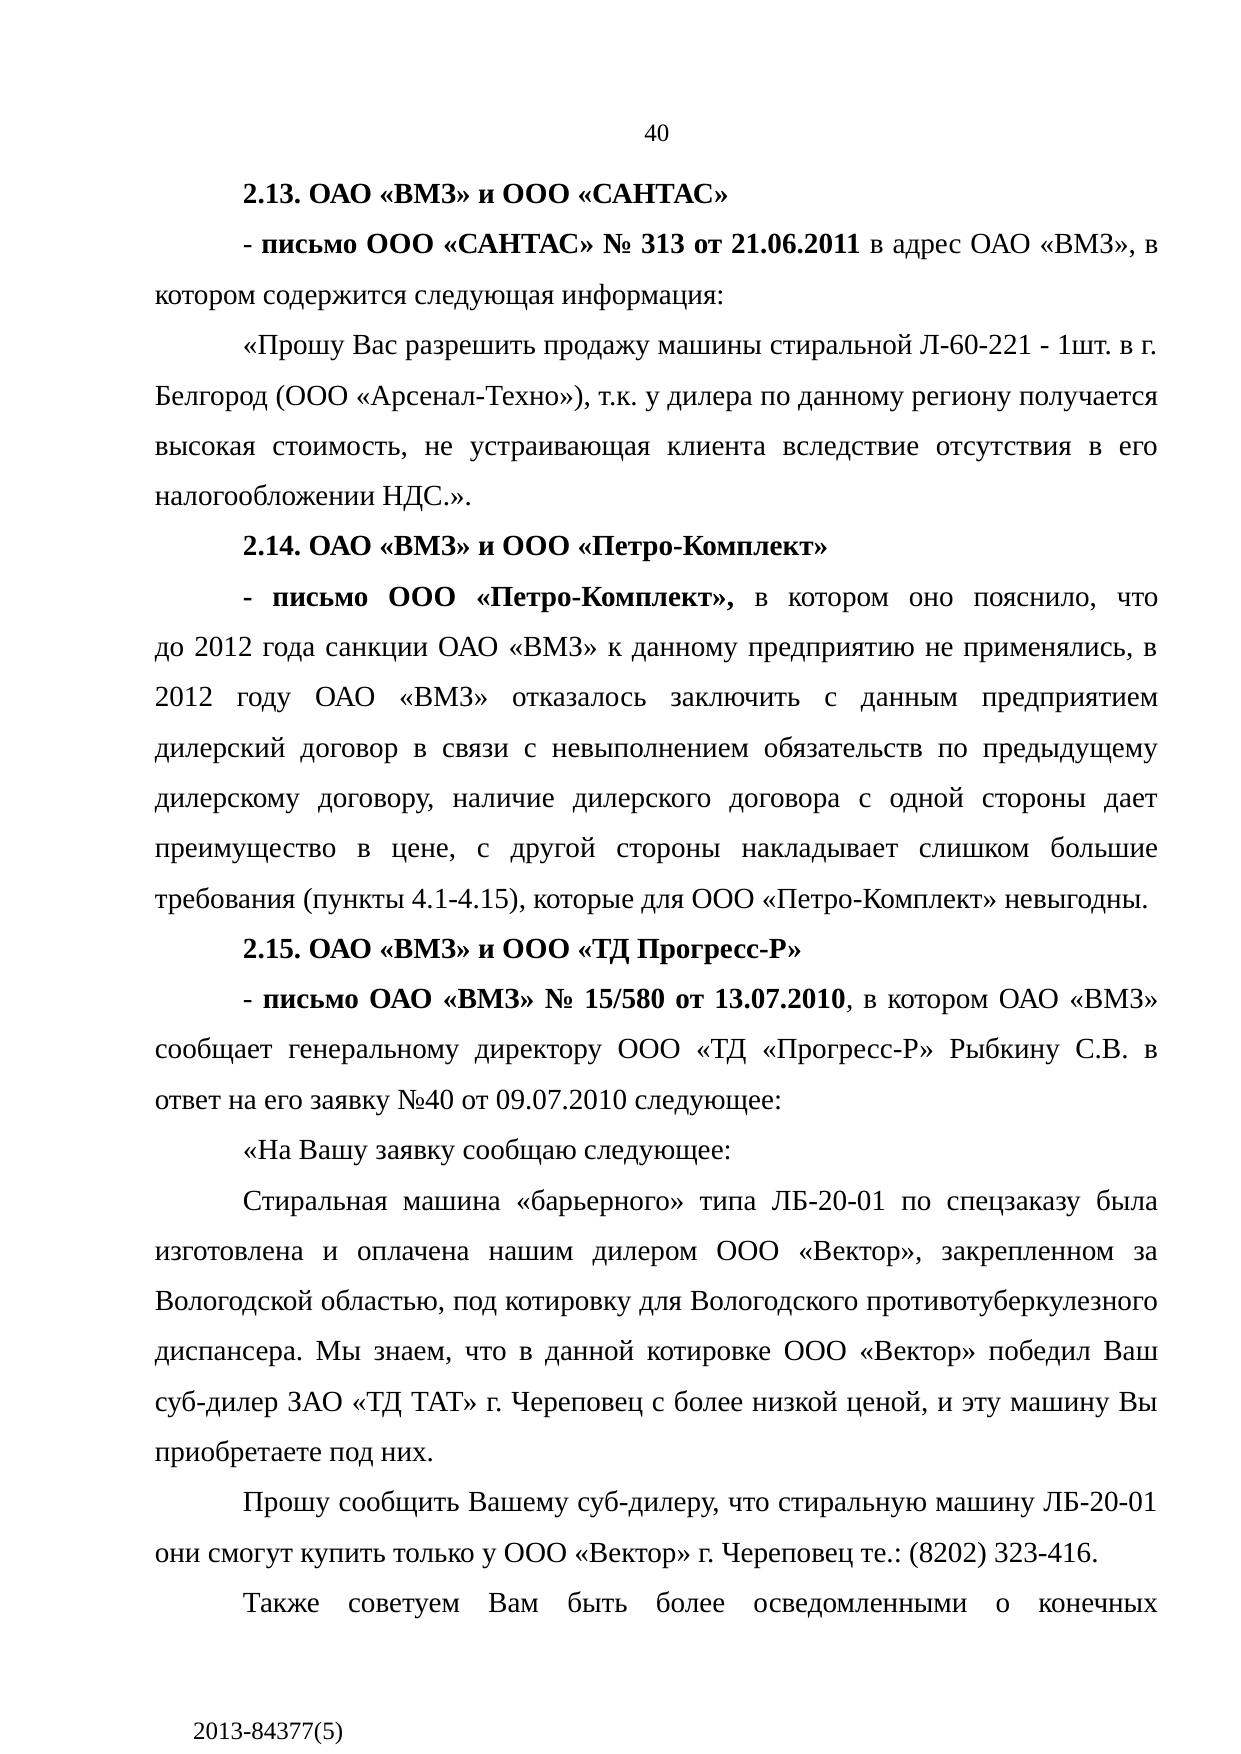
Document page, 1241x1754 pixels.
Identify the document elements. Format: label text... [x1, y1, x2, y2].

text - письмо ООО «Петро-Комплект», в котором оно пояснило, что до 2012 года санкции ОАО «ВМЗ» к данному предприятию не применялись, в 2012 году ОАО «ВМЗ» отказалось заключить с данным предприятием дилерский договор в связи с невыполнением обязательств по предыдущему дилерскому договору, наличие дилерского договора с одной стороны дает преимущество в цене, с другой стороны накладывает слишком большие требования (пункты 4.1-4.15), которые для ООО «Петро-Комплект» невыгодны. [154, 579, 1159, 914]
text 2.13. ОАО «ВМЗ» и ООО «САНТАС» [154, 176, 1159, 210]
text Стиральная машина «барьерного» типа ЛБ-20-01 по спецзаказу была изготовлена и оплачена нашим дилером ООО «Вектор», закрепленном за Вологодской областью, под котировку для Вологодского противотуберкулезного диспансера. Мы знаем, что в данной котировке ООО «Вектор» победил Ваш суб-дилер ЗАО «ТД ТАТ» г. Череповец с более низкой ценой, и эту машину Вы приобретаете под них. [154, 1183, 1159, 1468]
text Также советуем Вам быть более осведомленными о конечных [154, 1585, 1159, 1619]
text «На Вашу заявку сообщаю следующее: [154, 1132, 1159, 1166]
text 2.14. ОАО «ВМЗ» и ООО «Петро-Комплект» [154, 528, 1159, 562]
text - письмо ООО «САНТАС» № 313 от 21.06.2011 в адрес ОАО «ВМЗ», в котором содержится следующая информация: [154, 227, 1159, 311]
text Прошу сообщить Вашему суб-дилеру, что стиральную машину ЛБ-20-01 они смогут купить только у ООО «Вектор» г. Череповец те.: (8202) 323-416. [154, 1484, 1159, 1568]
text - письмо ОАО «ВМЗ» № 15/580 от 13.07.2010, в котором ОАО «ВМЗ» сообщает генеральному директору ООО «ТД «Прогресс-Р» Рыбкину С.В. в ответ на его заявку №40 от 09.07.2010 следующее: [154, 981, 1159, 1116]
text 2.15. ОАО «ВМЗ» и ООО «ТД Прогресс-Р» [154, 931, 1159, 964]
text «Прошу Вас разрешить продажу машины стиральной Л-60-221 - 1шт. в г. Белгород (ООО «Арсенал-Техно»), т.к. у дилера по данному региону получается высокая стоимость, не устраивающая клиента вследствие отсутствия в его налогообложении НДС.». [154, 327, 1159, 512]
